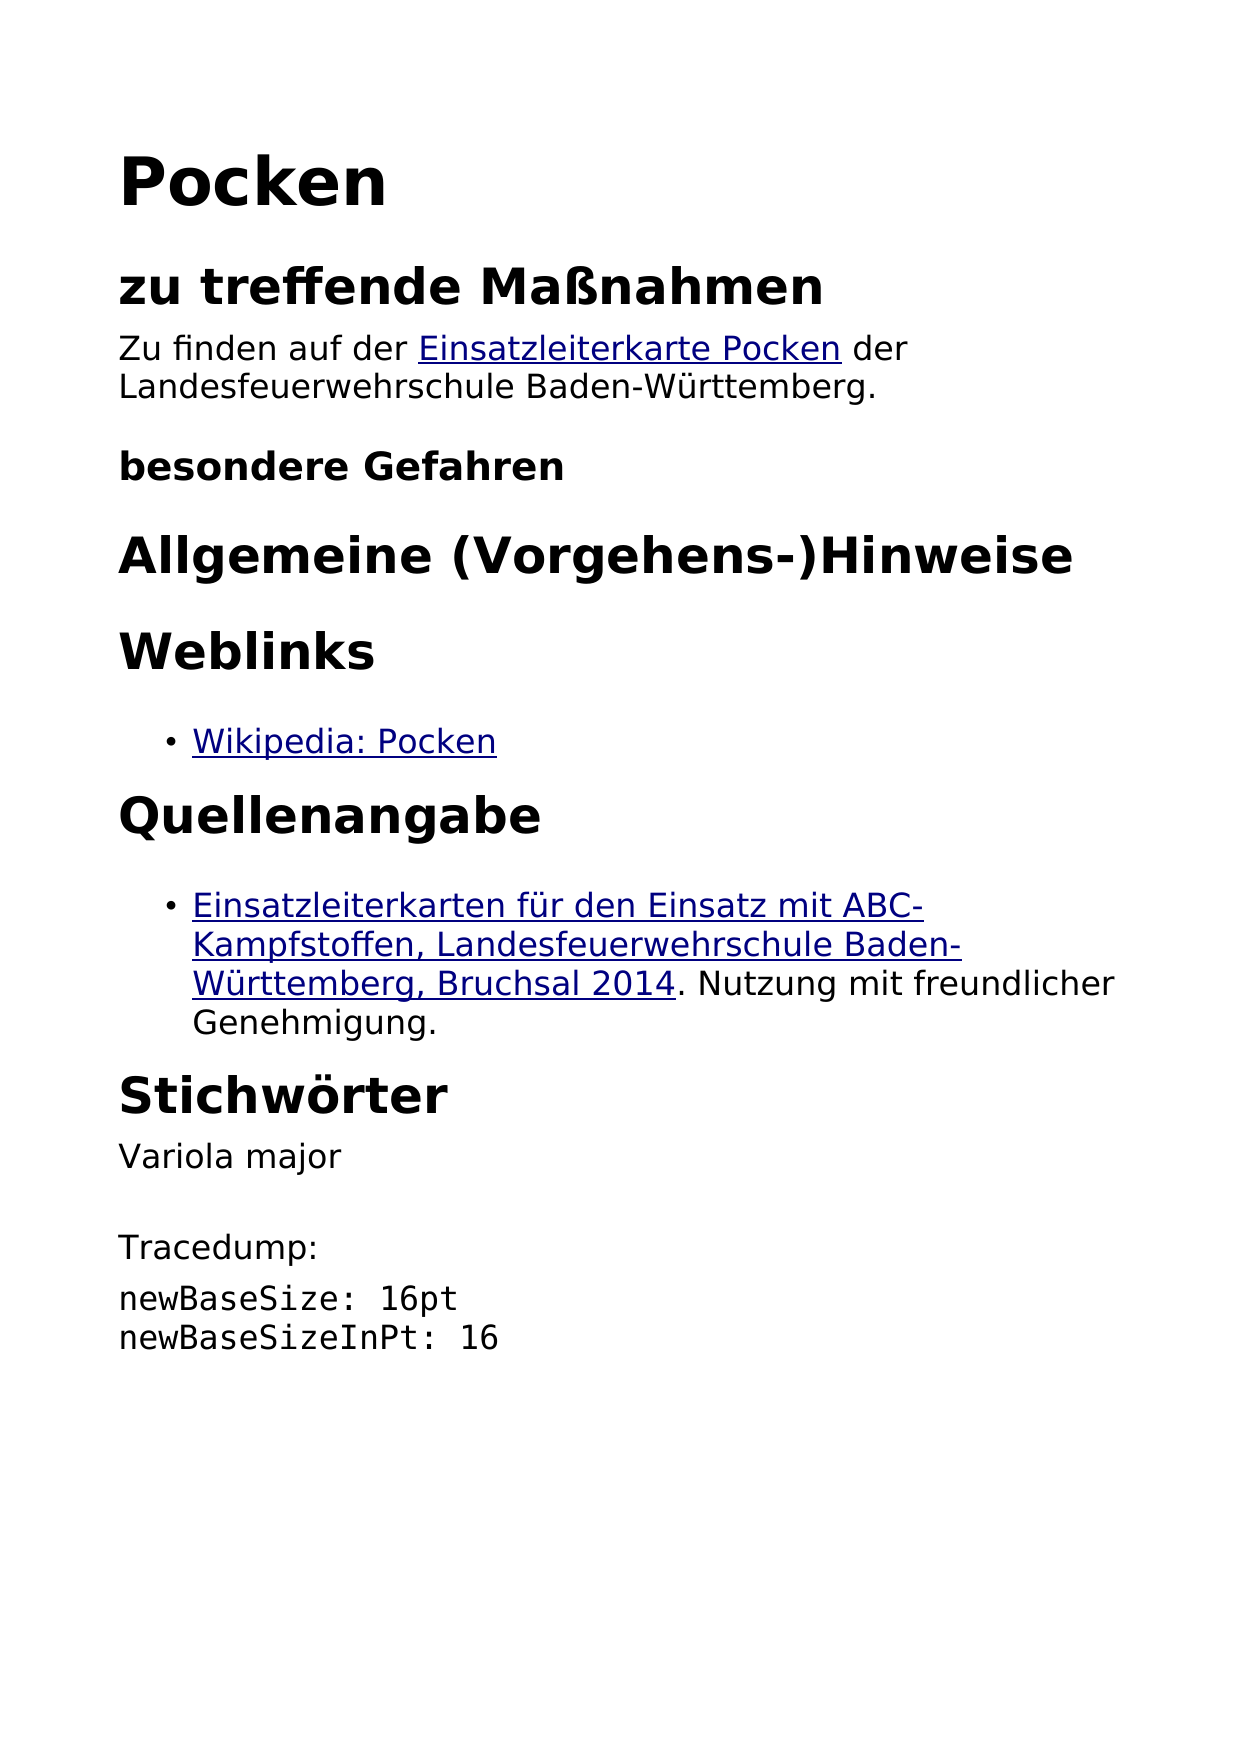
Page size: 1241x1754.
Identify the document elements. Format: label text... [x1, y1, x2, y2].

text Variola major [118, 1138, 1122, 1177]
subtitle Pocken [118, 143, 1122, 221]
subtitle besondere Gefahren [118, 444, 1122, 489]
text Tracedump: [118, 1189, 1122, 1267]
subtitle zu treffende Maßnahmen [118, 258, 1122, 316]
subtitle Allgemeine (Vorgehens-)Hinweise [118, 527, 1122, 585]
subtitle Weblinks [118, 623, 1122, 681]
text newBaseSize: 16pt newBaseSizeInPt: 16 [118, 1279, 1122, 1357]
text Zu finden auf der Einsatzleiterkarte Pocken der Landesfeuerwehrschule Baden-Württemberg. [118, 329, 1122, 407]
subtitle Quellenangabe [118, 787, 1122, 845]
list Einsatzleiterkarten für den Einsatz mit ABC-Kampfstoffen, Landesfeuerwehrschule Baden-Württemberg, Bruchsal 2014. Nutzung mit freundlicher Genehmigung. [177, 887, 1122, 1042]
list Wikipedia: Pocken [177, 723, 1122, 762]
subtitle Stichwörter [118, 1067, 1122, 1126]
